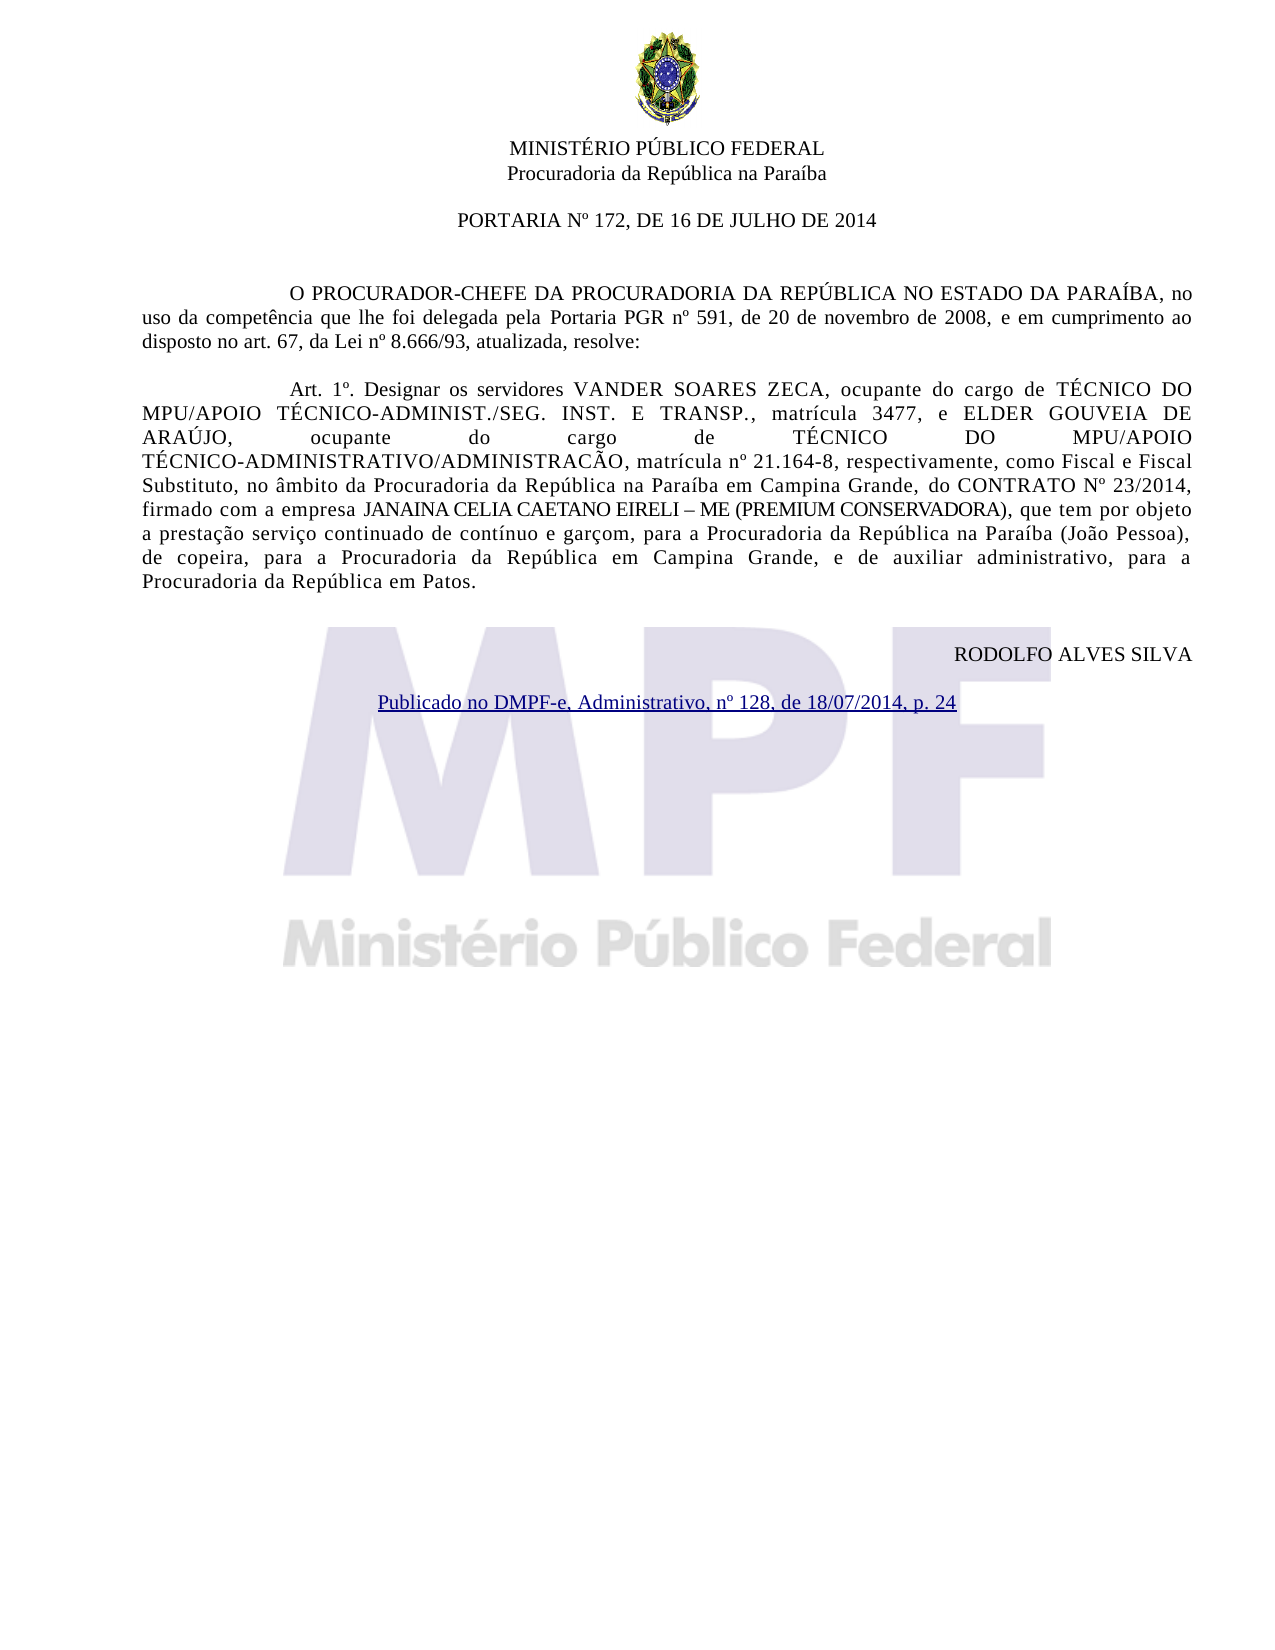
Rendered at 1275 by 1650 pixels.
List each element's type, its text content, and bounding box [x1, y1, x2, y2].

picture [283, 627, 1051, 641]
text Publicado no DMPF-e, Administrativo, nº 128, de 18/07/2014, p. 24 [142, 689, 1192, 714]
text Procuradoria da República na Paraíba [142, 160, 1192, 184]
text MINISTÉRIO PÚBLICO FEDERAL [142, 136, 1192, 160]
text Art. 1º. Designar os servidores VANDER SOARES ZECA, ocupante do cargo de TÉCNICO DO MPU/APOIO TÉCNICO-ADMINIST./SEG. INST. E TRANSP., matrícula 3477, e ELDER GOUVEIA DE ARAÚJO, ocupante do cargo de TÉCNICO DO MPU/APOIO TÉCNICO-ADMINISTRATIVO/ADMINISTRACÃO, matrícula nº 21.164-8, respectivamente, como Fiscal e Fiscal Substituto, no âmbito da Procuradoria da República na Paraíba em Campina Grande, do CONTRATO Nº 23/2014, firmado com a empresa JANAINA CELIA CAETANO EIRELI – ME (PREMIUM CONSERVADORA), que tem por objeto a prestação serviço continuado de contínuo e garçom, para a Procuradoria da República na Paraíba (João Pessoa), de copeira, para a Procuradoria da República em Campina Grande, e de auxiliar administrativo, para a Procuradoria da República em Patos. [142, 377, 1192, 593]
text O PROCURADOR-CHEFE DA PROCURADORIA DA REPÚBLICA NO ESTADO DA PARAÍBA, no uso da competência que lhe foi delegada pela Portaria PGR nº 591, de 20 de novembro de 2008, e em cumprimento ao disposto no art. 67, da Lei nº 8.666/93, atualizada, resolve: [142, 281, 1192, 353]
picture [283, 666, 1051, 689]
picture [283, 714, 1051, 967]
text RODOLFO ALVES SILVA [142, 641, 1192, 666]
text PORTARIA Nº 172, DE 16 DE JULHO DE 2014 [142, 208, 1192, 232]
